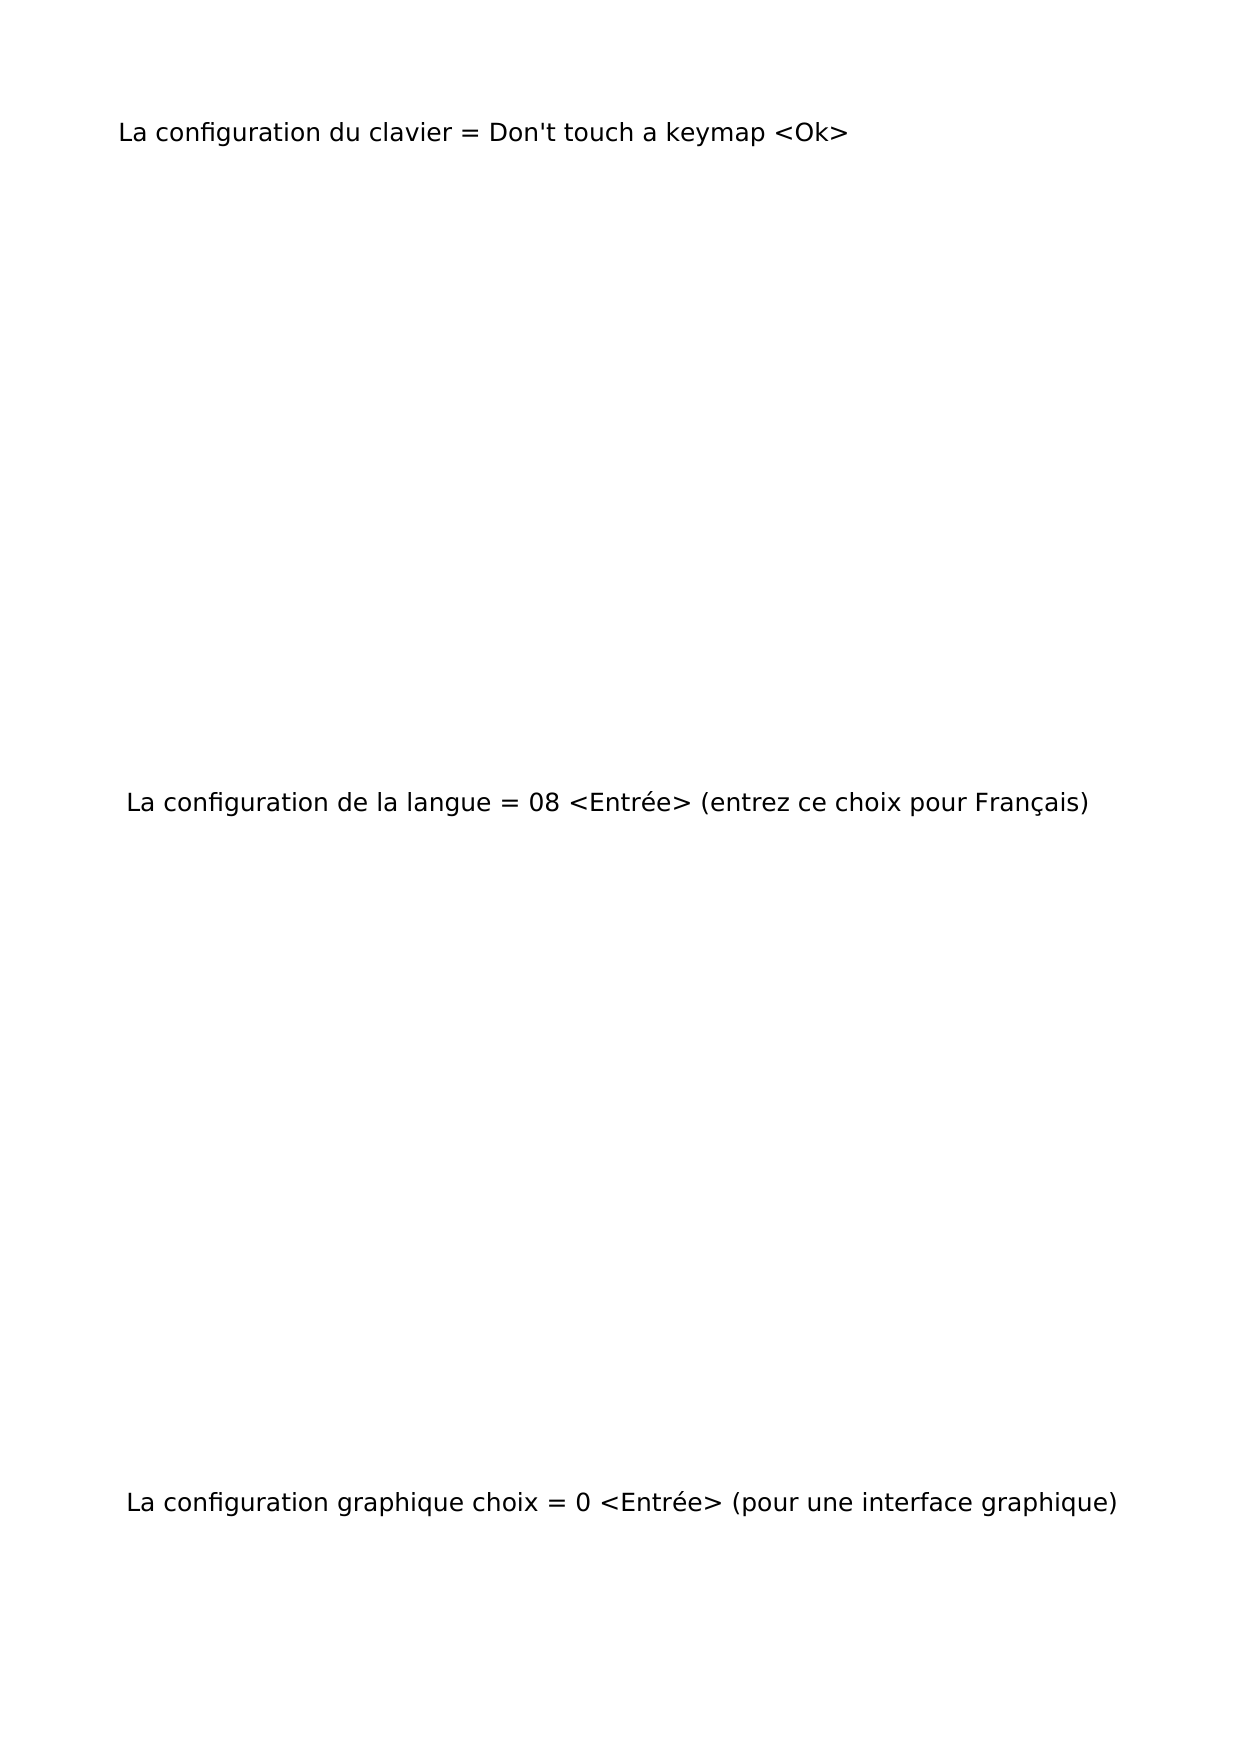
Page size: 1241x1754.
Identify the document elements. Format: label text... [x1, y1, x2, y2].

text La configuration du clavier = Don't touch a keymap <Ok> [118, 118, 1122, 147]
text La configuration de la langue = 08 <Entrée> (entrez ce choix pour Français) [118, 160, 1122, 847]
text La configuration graphique choix = 0 <Entrée> (pour une interface graphique) [118, 859, 1122, 1546]
